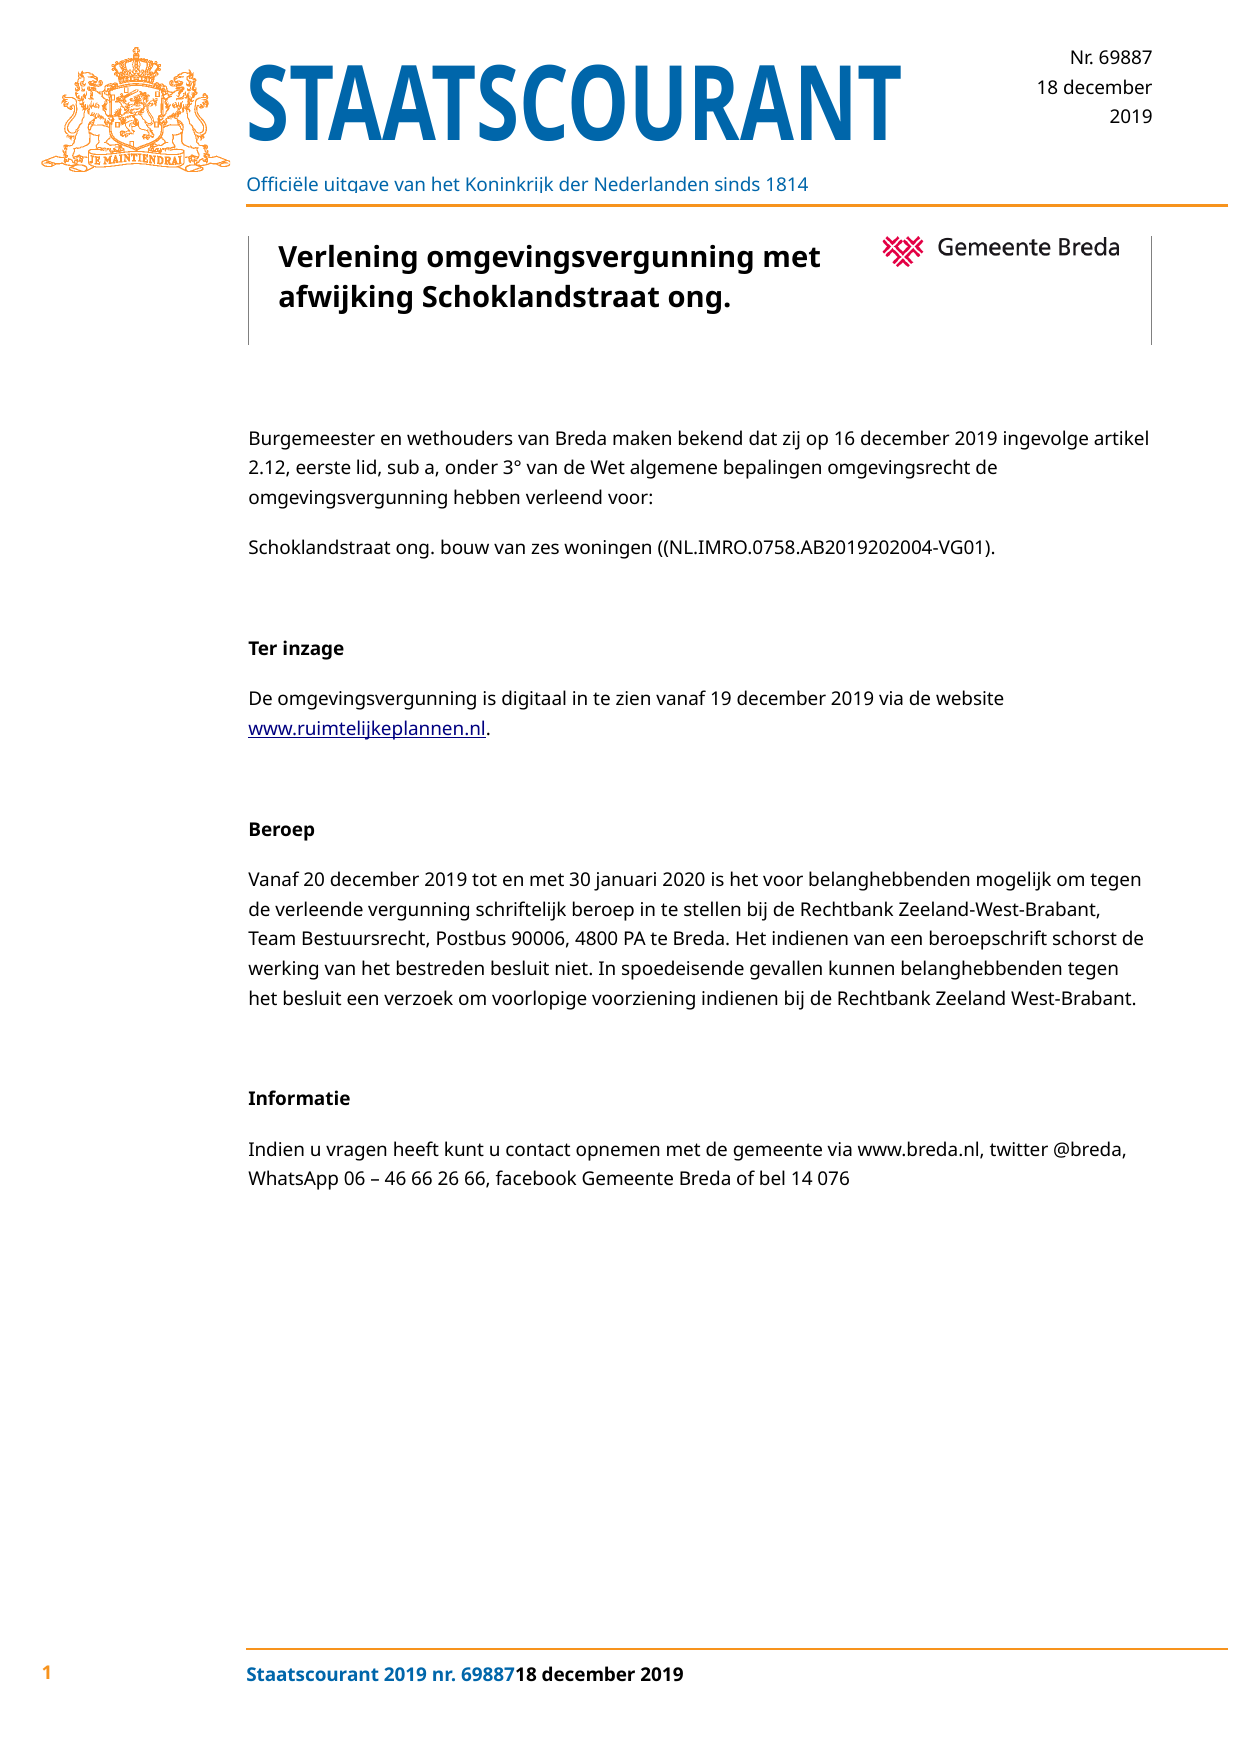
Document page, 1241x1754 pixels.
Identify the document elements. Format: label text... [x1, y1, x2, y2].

text Vanaf 20 december 2019 tot en met 30 januari 2020 is het voor belanghebbenden mogelijk om tegen de verleende vergunning schriftelijk beroep in te stellen bij de Rechtbank Zeeland-West-Brabant, Team Bestuursrecht, Postbus 90006, 4800 PA te Breda. Het indienen van een beroepschrift schorst de werking van het bestreden besluit niet. In spoedeisende gevallen kunnen belanghebbenden tegen het besluit een verzoek om voorlopige voorziening indienen bij de Rechtbank Zeeland West-Brabant. [248, 866, 1152, 1010]
picture [882, 236, 1119, 267]
text Informatie [248, 1086, 1152, 1111]
text Schoklandstraat ong. bouw van zes woningen ((NL.IMRO.0758.AB2019202004-VG01). [248, 534, 1152, 560]
picture [41, 47, 231, 172]
text Beroep [248, 816, 1152, 842]
text Burgemeester en wethouders van Breda maken bekend dat zij op 16 december 2019 ingevolge artikel 2.12, eerste lid, sub a, onder 3° van de Wet algemene bepalingen omgevingsrecht de omgevingsvergunning hebben verleend voor: [248, 425, 1152, 509]
table_header Verlening omgevingsvergunning met afwijking Schoklandstraat ong. [249, 236, 850, 345]
text Ter inzage [248, 635, 1152, 661]
text Indien u vragen heeft kunt u contact opnemen met de gemeente via www.breda.nl, twitter @breda, WhatsApp 06 – 46 66 26 66, facebook Gemeente Breda of bel 14 076 [248, 1136, 1152, 1191]
table_header [850, 236, 1151, 345]
text De omgevingsvergunning is digitaal in te zien vanaf 19 december 2019 via de website www.ruimtelijkeplannen.nl. [248, 686, 1152, 741]
